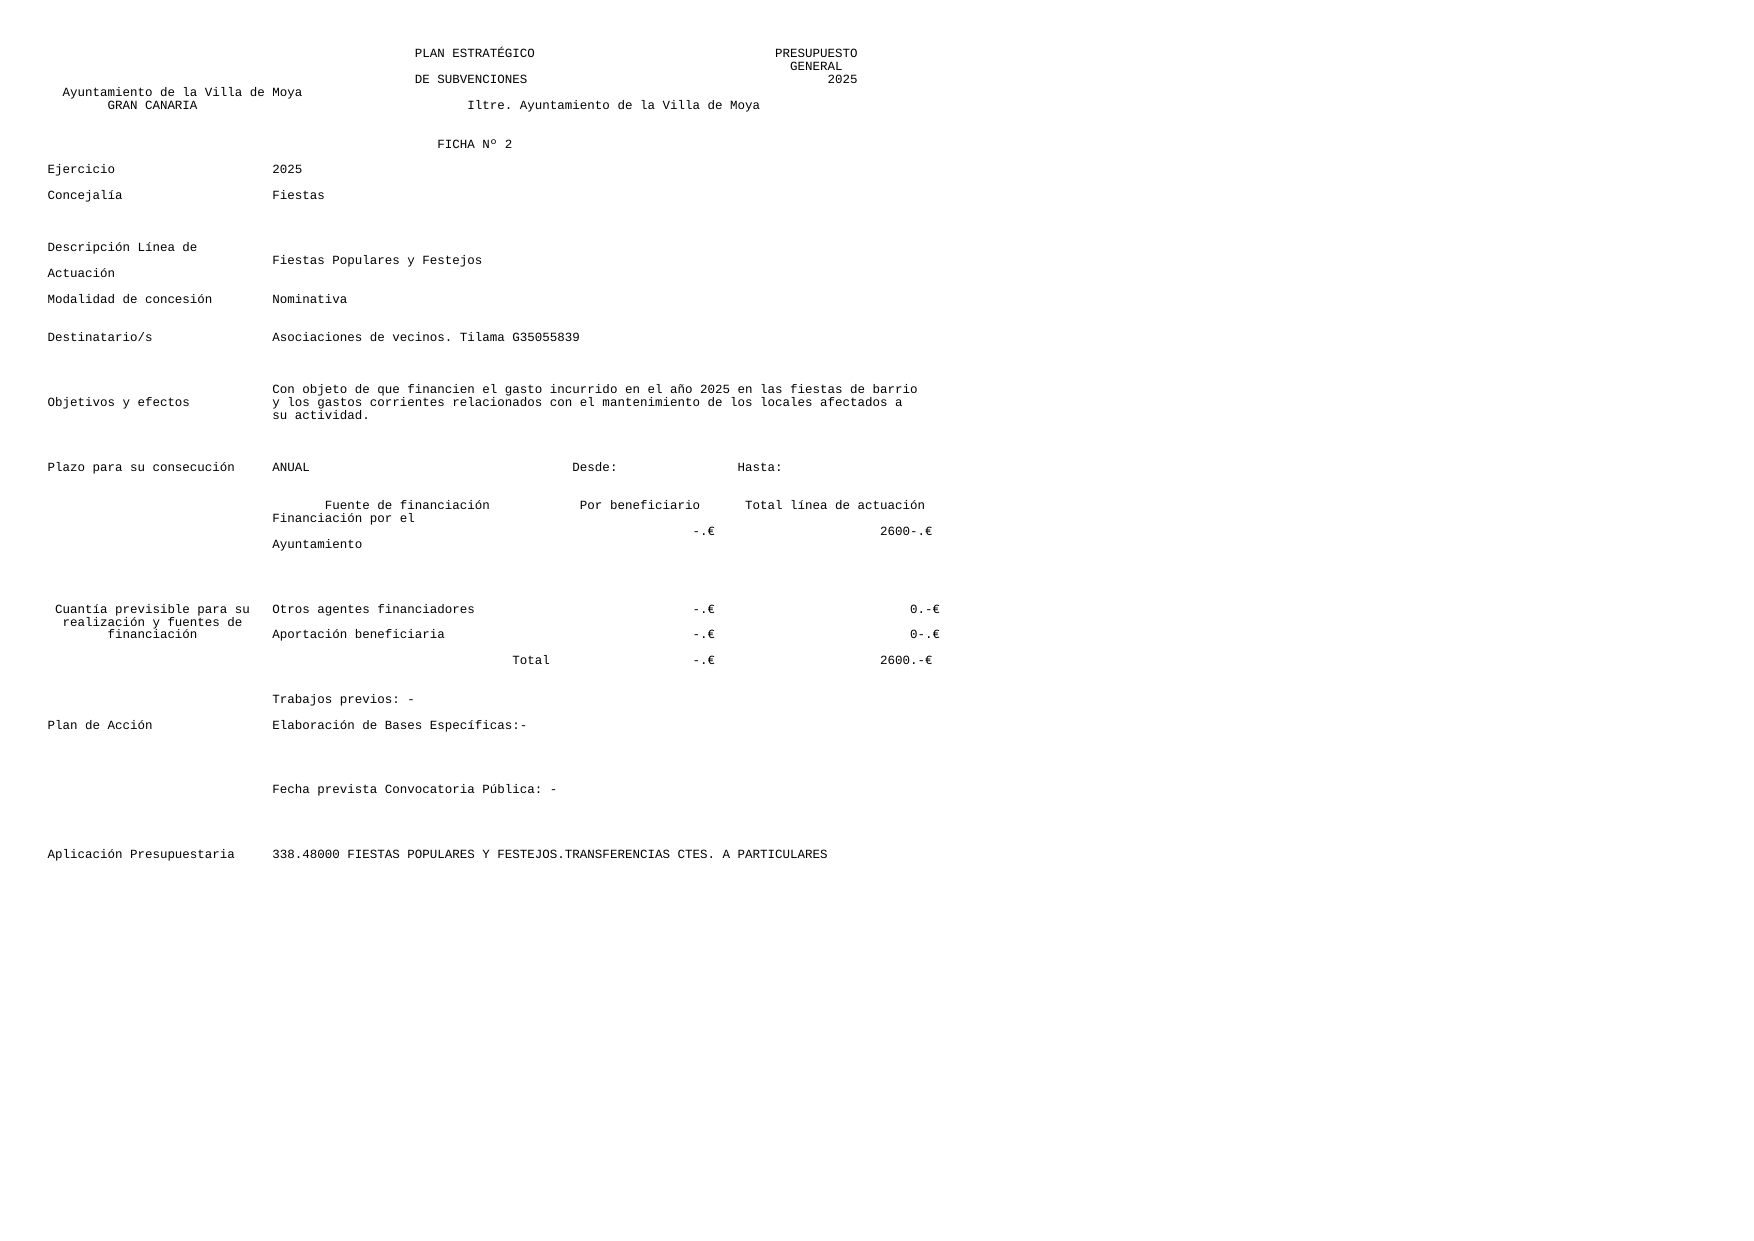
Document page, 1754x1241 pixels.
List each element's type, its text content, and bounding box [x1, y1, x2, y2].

text PLAN ESTRATÉGICO PRESUPUESTO GENERAL DE SUBVENCIONES 2025 Ayuntamiento de la Villa de Moya GRAN CANARIA Iltre. Ayuntamiento de la Villa de Moya FICHA Nº 2 Ejercicio 2025 Concejalía Fiestas Descripción Línea de Fiestas Populares y Festejos Actuación Modalidad de concesión Nominativa Destinatario/s Asociaciones de vecinos. Tilama G35055839 Con objeto de que financien el gasto incurrido en el año 2025 en las fiestas de barrio Objetivos y efectos y los gastos corrientes relacionados con el mantenimiento de los locales afectados a su actividad. Plazo para su consecución ANUAL Desde: Hasta: Fuente de financiación Por beneficiario Total línea de actuación Financiación por el -.€ 2600-.€ Ayuntamiento Cuantía previsible para su Otros agentes financiadores -.€ 0.-€ realización y fuentes de financiación Aportación beneficiaria -.€ 0-.€ Total -.€ 2600.-€ Trabajos previos: - Plan de Acción Elaboración de Bases Específicas:- Fecha prevista Convocatoria Pública: - Aplicación Presupuestaria 338.48000 FIESTAS POPULARES Y FESTEJOS.TRANSFERENCIAS CTES. A PARTICULARES [47, 47, 1707, 861]
